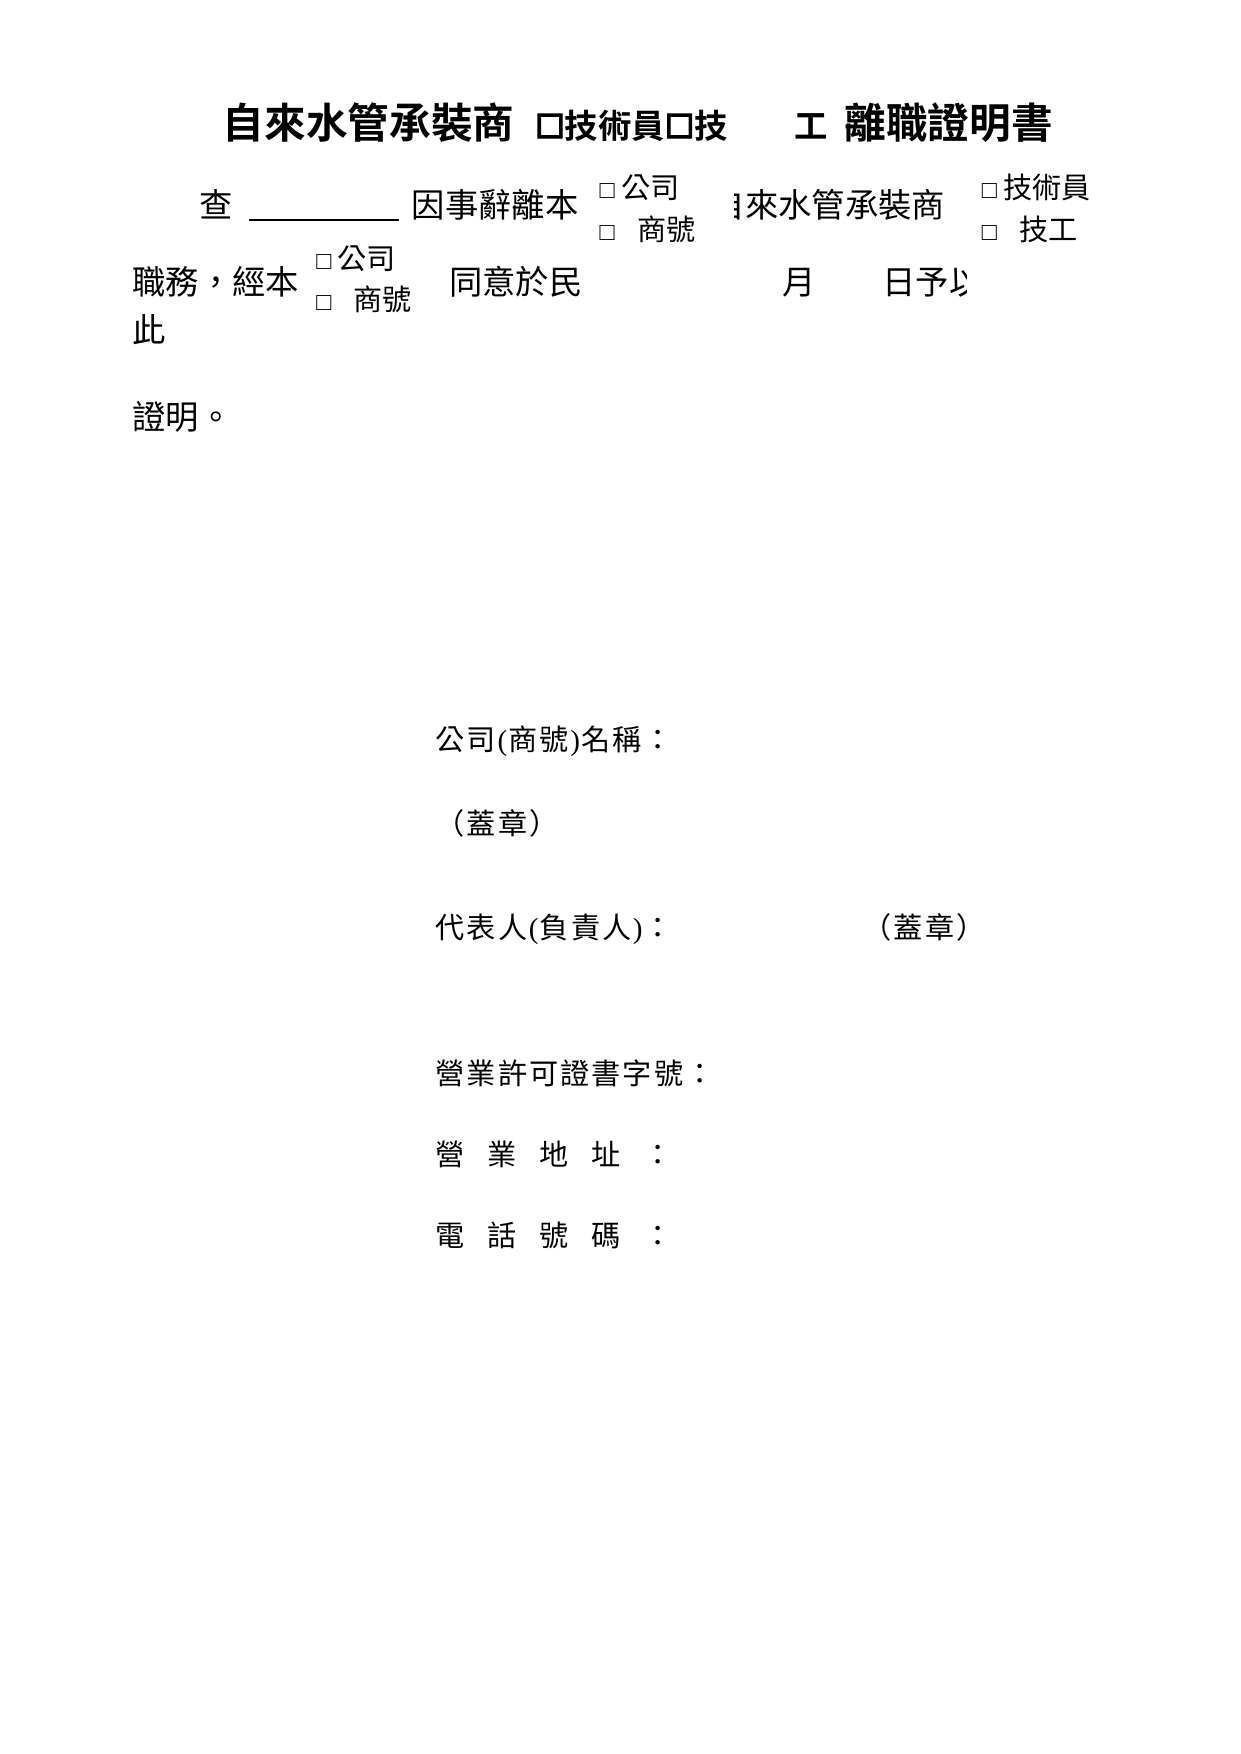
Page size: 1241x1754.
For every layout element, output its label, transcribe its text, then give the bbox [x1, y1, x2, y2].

text □ 公司 [316, 236, 436, 277]
text □ 技術員 [982, 166, 1120, 207]
list 技工 [982, 207, 1120, 249]
text 營 業 地 址 ： [432, 1111, 1143, 1173]
text 職務，經本 同意於民國 年 月 日予以解僱，特此 [451, 256, 1143, 352]
text 查 因事辭離本 自來水管承裝商 [734, 179, 967, 227]
text 公司(商號)名稱： （蓋章） [432, 655, 1143, 842]
text 證明。 [132, 391, 1143, 439]
list 商號 [316, 277, 436, 319]
text 查 因事辭離本 自來水管承裝商 [1135, 179, 1143, 227]
text 代表人(負責人)： （蓋章） [432, 842, 1143, 967]
text 電 話 號 碼 ： [432, 1192, 1143, 1255]
text □ 公司 [599, 166, 719, 207]
text 自來水管承裝商 技術員技 工 離職證明書 [132, 90, 1143, 150]
text 營業許可證書字號： [432, 1030, 1143, 1092]
text 職務，經本 同意於民國 年 月 日予以解僱，特此 [132, 256, 301, 352]
text 查 因事辭離本 自來水管承裝商 [132, 179, 584, 227]
list 商號 [599, 207, 719, 249]
